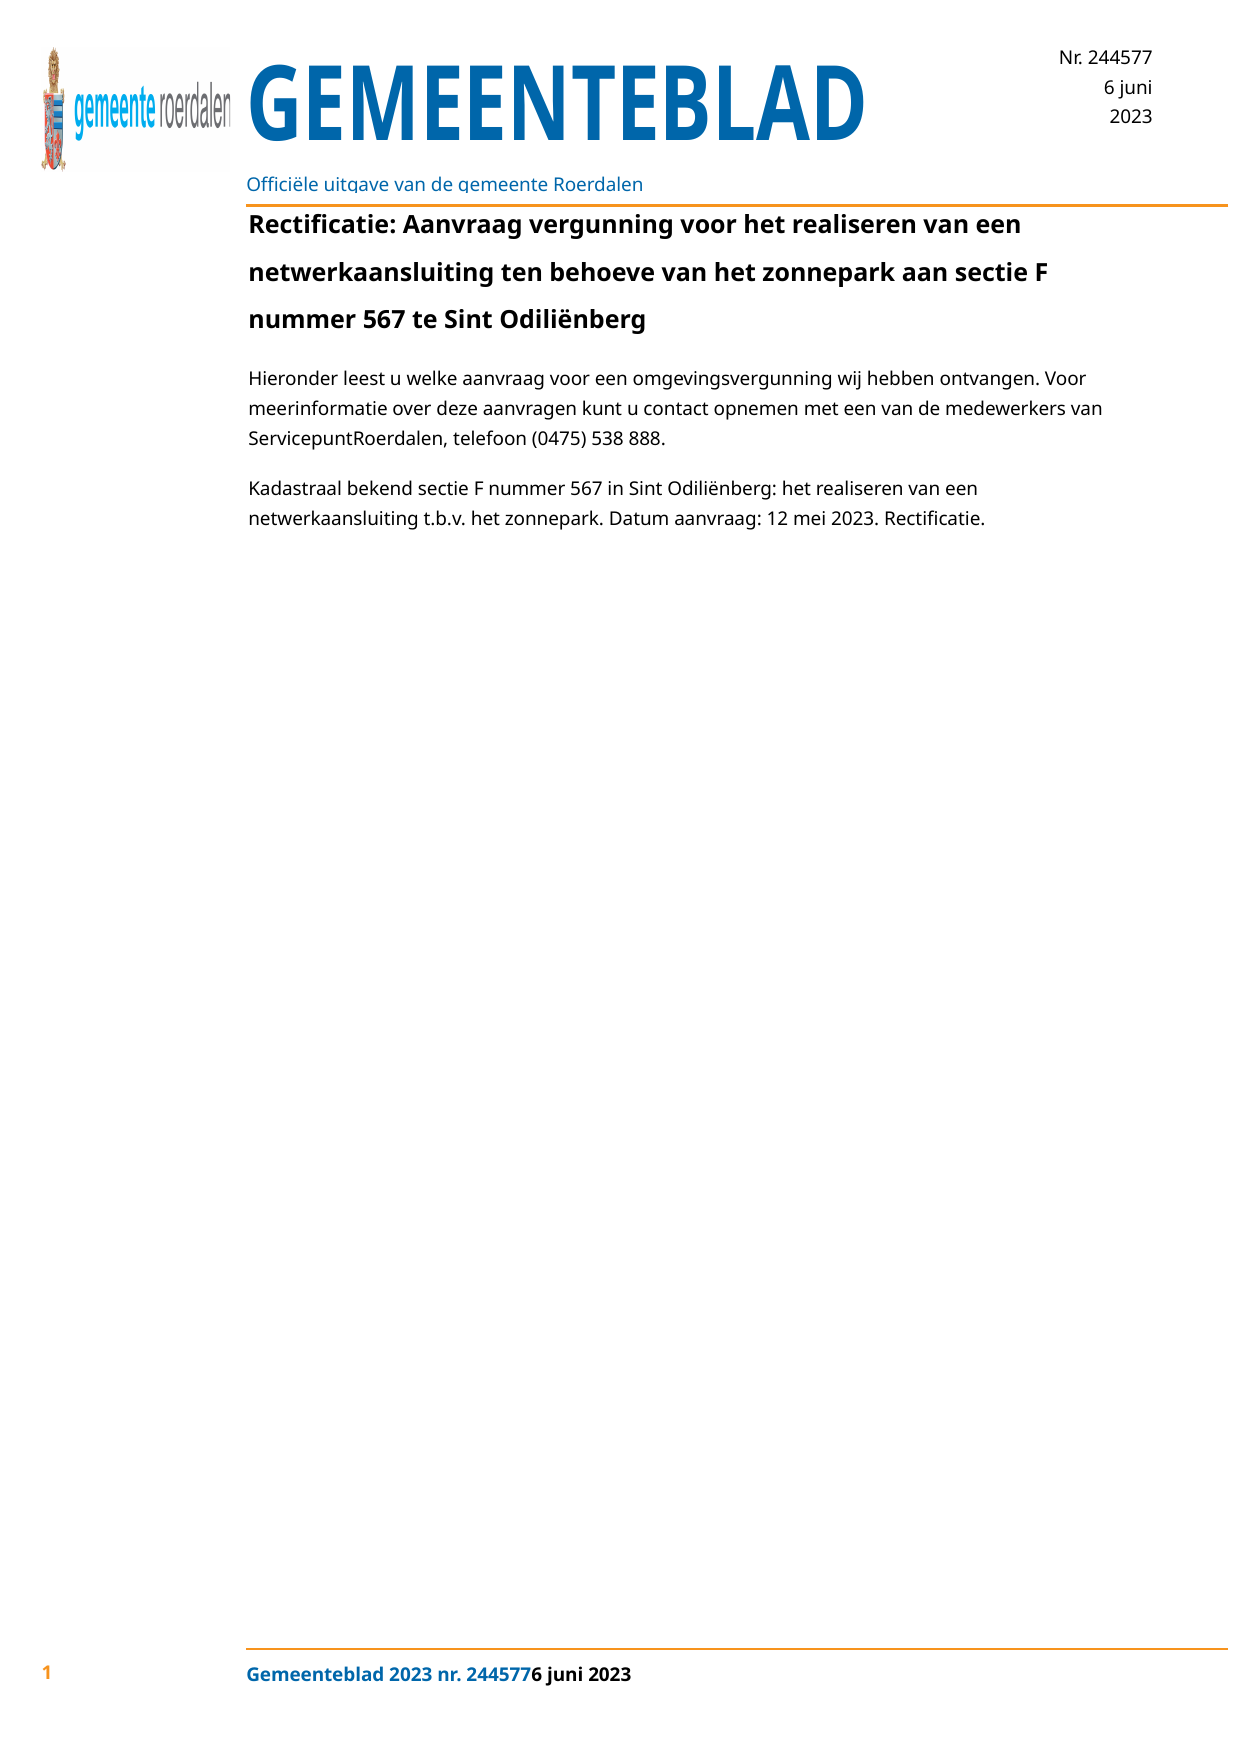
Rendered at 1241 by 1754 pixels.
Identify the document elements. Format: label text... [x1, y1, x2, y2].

text Kadastraal bekend sectie F nummer 567 in Sint Odiliënberg: het realiseren van een netwerkaansluiting t.b.v. het zonnepark. Datum aanvraag: 12 mei 2023. Rectificatie. [248, 475, 1152, 530]
text Hieronder leest u welke aanvraag voor een omgevingsvergunning wij hebben ontvangen. Voor meerinformatie over deze aanvragen kunt u contact opnemen met een van de medewerkers van ServicepuntRoerdalen, telefoon (0475) 538 888. [248, 366, 1152, 450]
text Rectificatie: Aanvraag vergunning voor het realiseren van een netwerkaansluiting ten behoeve van het zonnepark aan sectie F nummer 567 te Sint Odiliënberg [248, 207, 1152, 336]
picture [41, 47, 231, 172]
